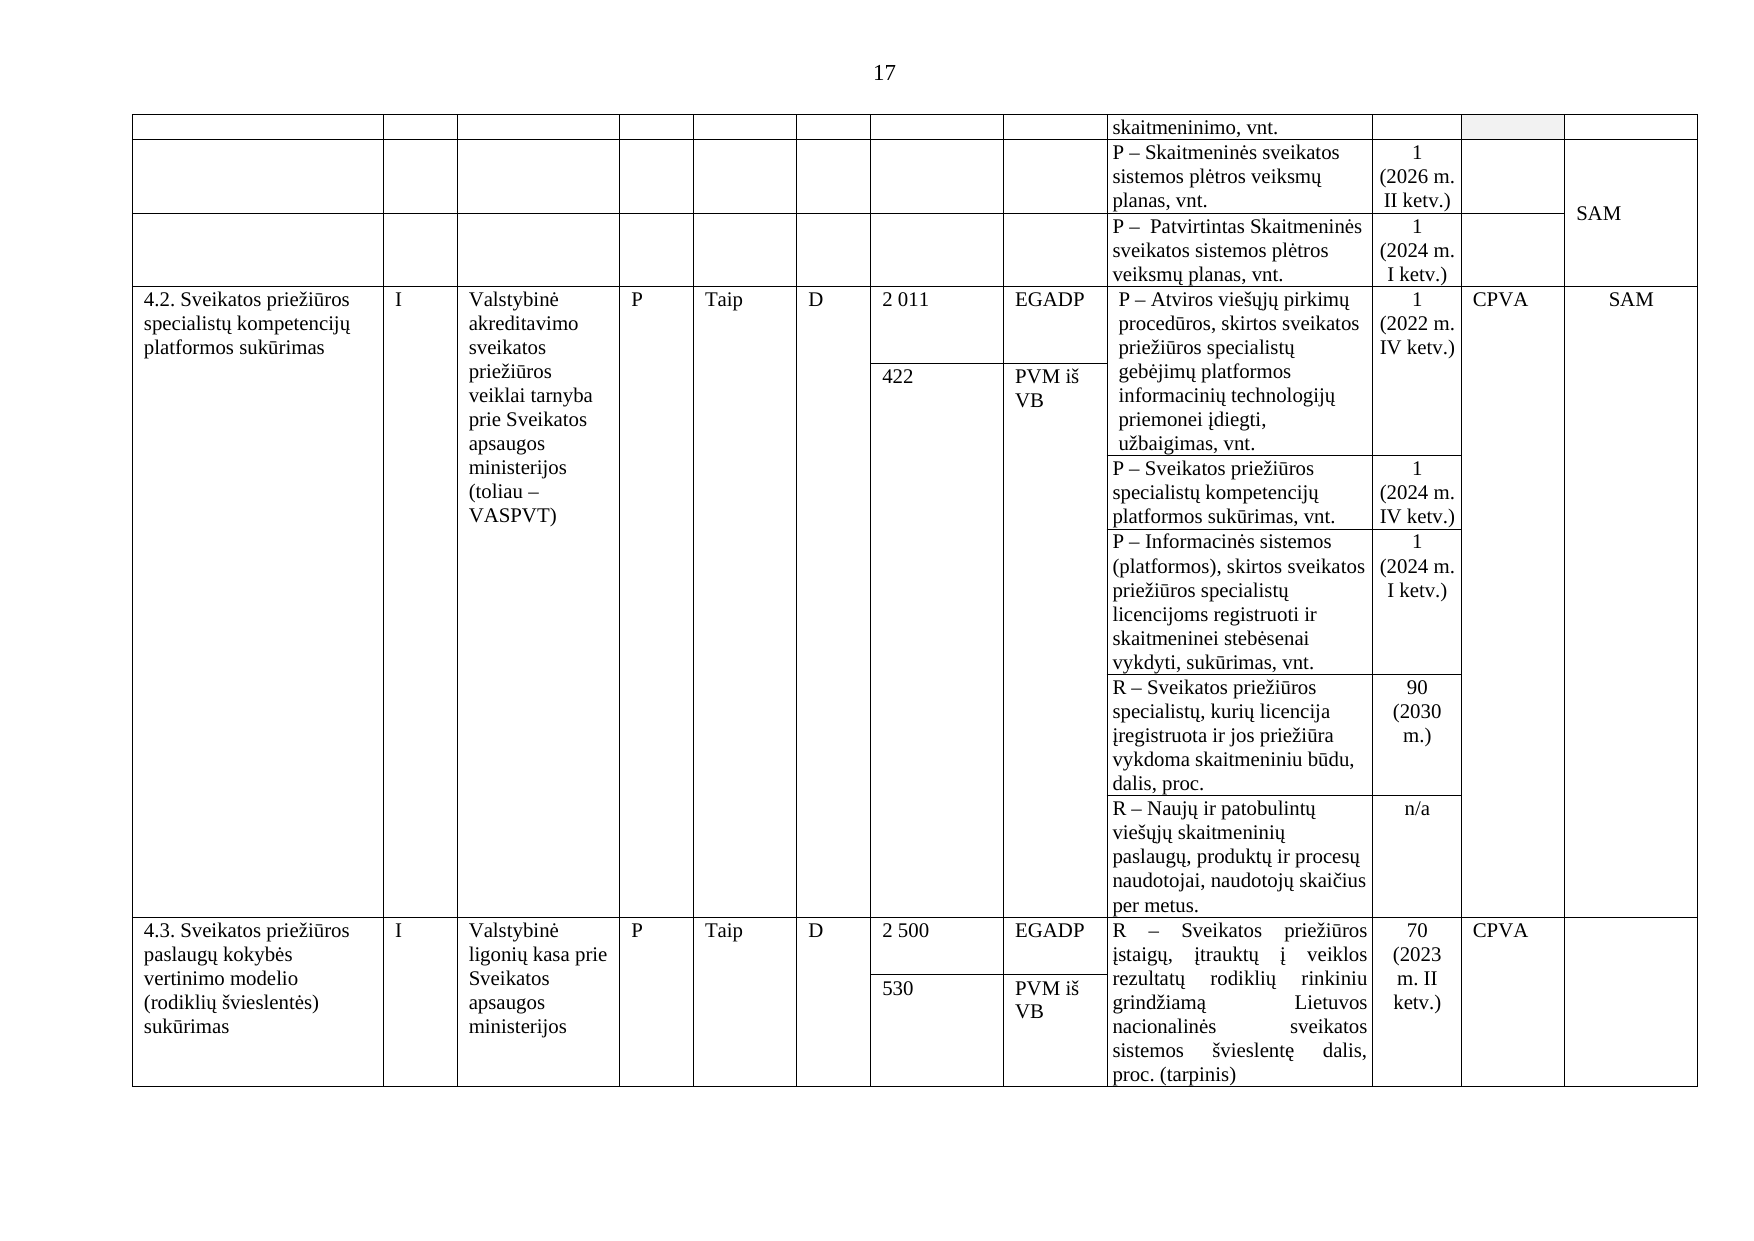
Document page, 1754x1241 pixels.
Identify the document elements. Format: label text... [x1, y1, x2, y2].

table_cell [1004, 214, 1107, 286]
table_cell EGADP [1004, 918, 1107, 974]
table_cell SAM [1565, 140, 1697, 286]
table_cell 422 [871, 364, 1003, 917]
table_cell n/a [1373, 796, 1461, 917]
table_cell - [871, 115, 1003, 139]
table_cell [1565, 115, 1697, 139]
table_cell 70 (2023 m. II ketv.) [1373, 918, 1461, 1086]
table_cell D [797, 918, 870, 1086]
table_cell 1 (2024 m. I ketv.) [1373, 214, 1461, 286]
table_cell [1462, 214, 1564, 286]
table_cell P – Skaitmeninės sveikatos sistemos plėtros veiksmų planas, vnt. [1108, 140, 1372, 212]
table_cell Valstybinė ligonių kasa prie Sveikatos apsaugos ministerijos [458, 918, 619, 1086]
table_cell 1 (2024 m. IV ketv.) [1373, 456, 1461, 528]
table_cell 1 (2026 m. II ketv.) [1373, 140, 1461, 212]
table_cell [458, 214, 619, 286]
table_cell 530 [871, 975, 1003, 1086]
table_cell [384, 140, 457, 212]
table_cell - [620, 115, 693, 139]
table_cell D [797, 287, 870, 917]
table_cell 4.2. Sveikatos priežiūros specialistų kompetencijų platformos sukūrimas [133, 287, 383, 917]
table_cell [1565, 918, 1697, 1086]
table_cell CPVA [1462, 918, 1564, 1086]
table_cell - [458, 115, 619, 139]
table_cell [384, 115, 457, 139]
table_cell R – Sveikatos priežiūros įstaigų, įtrauktų į veiklos rezultatų rodiklių rinkiniu grindžiamą Lietuvos nacionalinės sveikatos sistemos švieslentę dalis, proc. (tarpinis) [1108, 918, 1372, 1086]
table_cell R – Naujų ir patobulintų viešųjų skaitmeninių paslaugų, produktų ir procesų naudotojai, naudotojų skaičius per metus. [1108, 796, 1372, 917]
table_cell [1462, 140, 1564, 212]
table_cell - [797, 115, 870, 139]
table_cell [458, 140, 619, 212]
table_cell SAM [1565, 287, 1697, 917]
table_cell CPVA [1462, 287, 1564, 917]
table_cell [133, 140, 383, 212]
table_cell [797, 140, 870, 212]
table_cell [694, 115, 796, 139]
table_cell 2 500 [871, 918, 1003, 974]
table_cell skaitmeninimo, vnt. [1108, 115, 1372, 139]
table_cell Taip [694, 287, 796, 917]
table_cell [384, 214, 457, 286]
table_cell EGADP [1004, 287, 1107, 362]
table_cell [620, 214, 693, 286]
table_cell 4.3. Sveikatos priežiūros paslaugų kokybės vertinimo modelio (rodiklių švieslentės) sukūrimas [133, 918, 383, 1086]
table_cell [694, 214, 796, 286]
table_cell [871, 140, 1003, 212]
table_cell Valstybinė akreditavimo sveikatos priežiūros veiklai tarnyba prie Sveikatos apsaugos ministerijos (toliau – VASPVT) [458, 287, 619, 917]
table_cell [694, 140, 796, 212]
table_cell P [620, 918, 693, 1086]
table_cell PVM iš VB [1004, 975, 1107, 1086]
table_cell 90 (2030 m.) [1373, 675, 1461, 795]
table_cell [620, 140, 693, 212]
table_cell I [384, 918, 457, 1086]
table_cell 2 011 [871, 287, 1003, 362]
table_cell P – Atviros viešųjų pirkimų procedūros, skirtos sveikatos priežiūros specialistų gebėjimų platformos informacinių technologijų priemonei įdiegti, užbaigimas, vnt. [1108, 287, 1372, 455]
table_cell [1004, 140, 1107, 212]
table_cell Taip [694, 918, 796, 1086]
table_cell P [620, 287, 693, 917]
table_cell [797, 214, 870, 286]
table_cell 1 (2024 m. I ketv.) [1373, 530, 1461, 674]
table_cell R – Sveikatos priežiūros specialistų, kurių licencija įregistruota ir jos priežiūra vykdoma skaitmeniniu būdu, dalis, proc. [1108, 675, 1372, 795]
table_cell P – Patvirtintas Skaitmeninės sveikatos sistemos plėtros veiksmų planas, vnt. [1108, 214, 1372, 286]
table_cell [871, 214, 1003, 286]
table_cell [133, 115, 383, 139]
table_cell [133, 214, 383, 286]
table_cell P – Sveikatos priežiūros specialistų kompetencijų platformos sukūrimas, vnt. [1108, 456, 1372, 528]
table_cell - [1004, 115, 1107, 139]
table_cell P – Informacinės sistemos (platformos), skirtos sveikatos priežiūros specialistų licencijoms registruoti ir skaitmeninei stebėsenai vykdyti, sukūrimas, vnt. [1108, 530, 1372, 674]
table_cell - - [1462, 115, 1564, 139]
table_cell 1 (2022 m. IV ketv.) [1373, 287, 1461, 455]
table_cell [1373, 115, 1461, 139]
table_cell PVM iš VB [1004, 364, 1107, 917]
table_cell I [384, 287, 457, 917]
